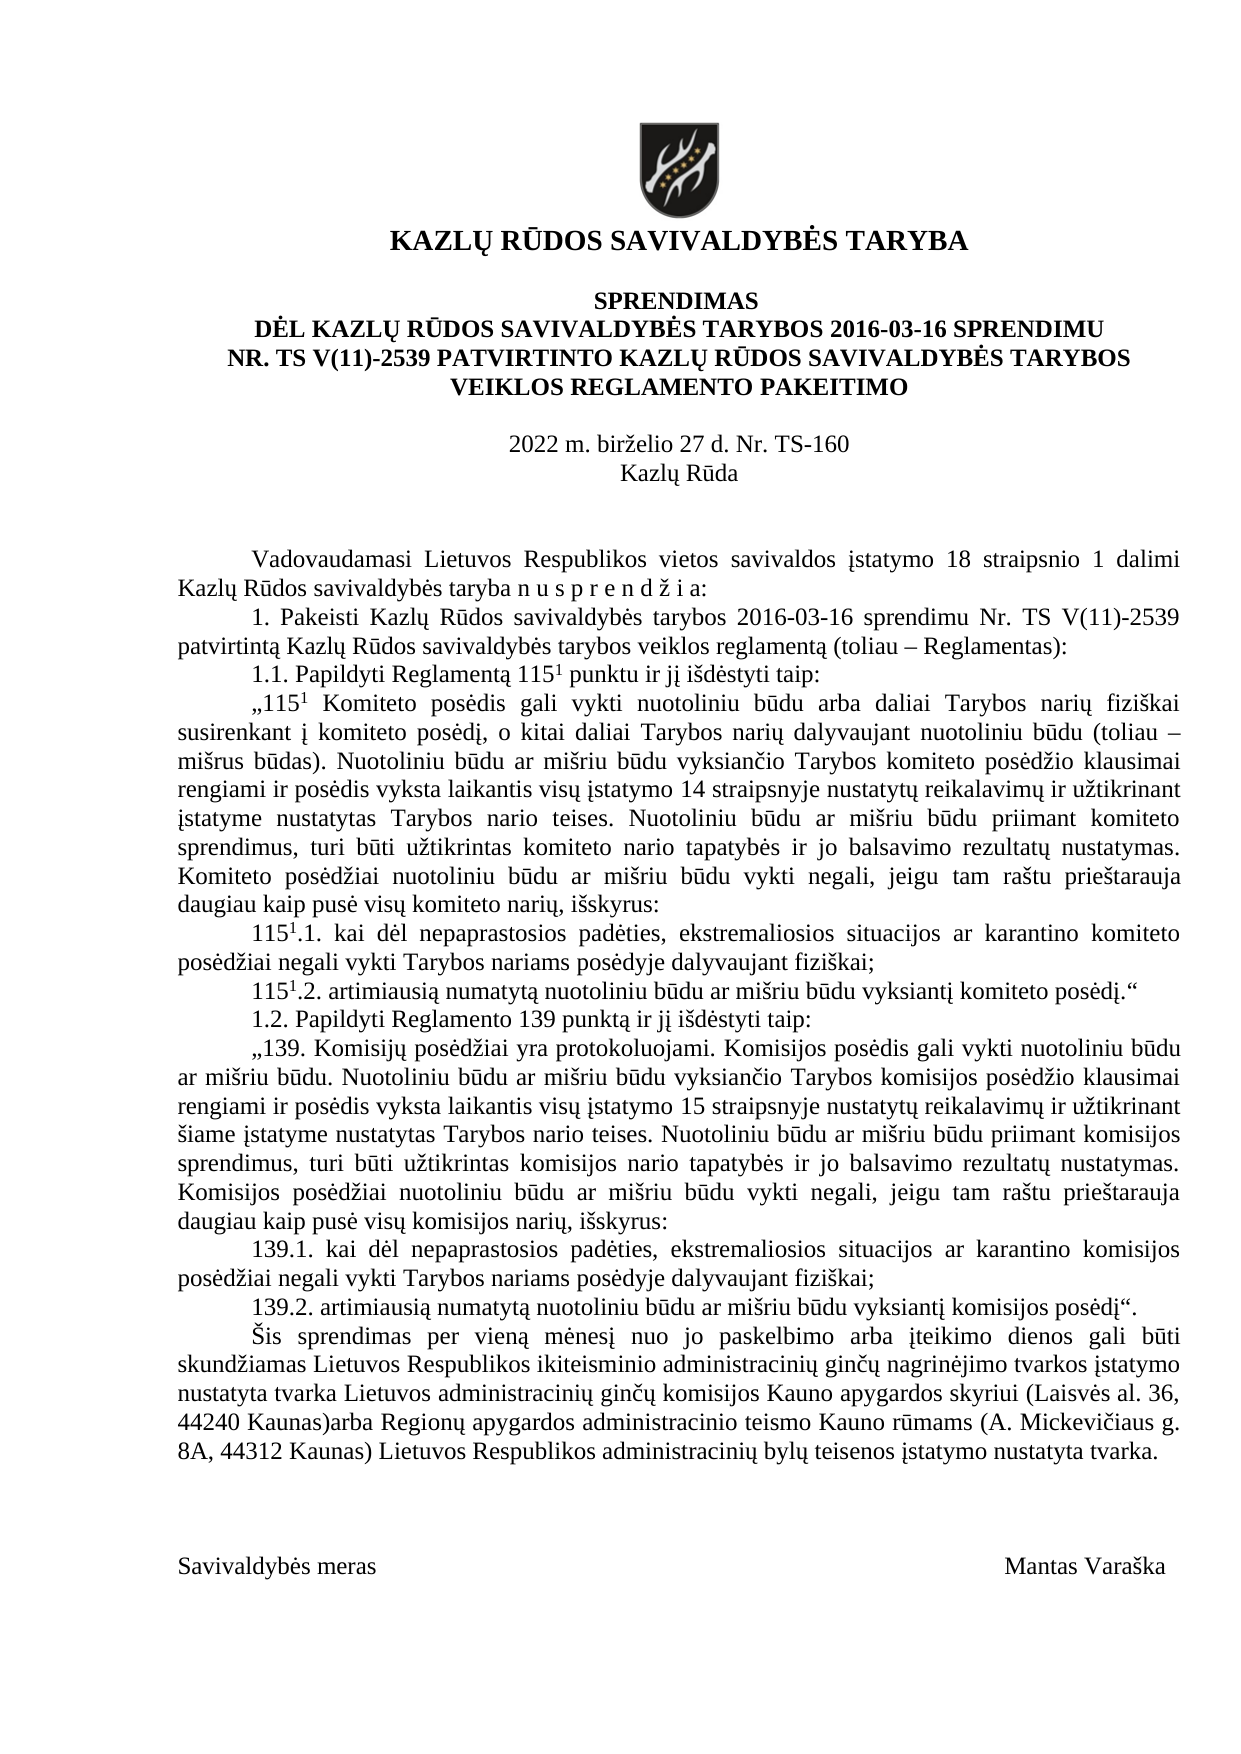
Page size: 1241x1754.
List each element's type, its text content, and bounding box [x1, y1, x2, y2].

text DĖL KAZLŲ RŪDOS SAVIVALDYBĖS TARYBOS 2016-03-16 SPRENDIMU NR. TS V(11)-2539 PATVIRTINTO KAZLŲ RŪDOS SAVIVALDYBĖS TARYBOS VEIKLOS REGLAMENTO PAKEITIMO [177, 314, 1181, 401]
text Kazlų Rūda [177, 458, 1181, 487]
text Savivaldybės meras Mantas Varaška [177, 1551, 1181, 1579]
text 1151.2. artimiausią numatytą nuotoliniu būdu ar mišriu būdu vyksiantį komiteto posėdį.“ [177, 976, 1181, 1004]
text 1.1. Papildyti Reglamentą 1151 punktu ir jį išdėstyti taip: [251, 659, 1181, 688]
text 2022 m. birželio 27 d. Nr. TS-160 [177, 429, 1181, 458]
text 1151.1. kai dėl nepaprastosios padėties, ekstremaliosios situacijos ar karantino komiteto posėdžiai negali vykti Tarybos nariams posėdyje dalyvaujant fiziškai; [177, 918, 1181, 976]
text Vadovaudamasi Lietuvos Respublikos vietos savivaldos įstatymo 18 straipsnio 1 dalimi Kazlų Rūdos savivaldybės taryba n u s p r e n d ž i a: [177, 544, 1181, 602]
text KAZLŲ RŪDOS SAVIVALDYBĖS TARYBA [177, 223, 1181, 257]
text „139. Komisijų posėdžiai yra protokoluojami. Komisijos posėdis gali vykti nuotoliniu būdu ar mišriu būdu. Nuotoliniu būdu ar mišriu būdu vyksiančio Tarybos komisijos posėdžio klausimai rengiami ir posėdis vyksta laikantis visų įstatymo 15 straipsnyje nustatytų reikalavimų ir užtikrinant šiame įstatyme nustatytas Tarybos nario teises. Nuotoliniu būdu ar mišriu būdu priimant komisijos sprendimus, turi būti užtikrintas komisijos nario tapatybės ir jo balsavimo rezultatų nustatymas. Komisijos posėdžiai nuotoliniu būdu ar mišriu būdu vykti negali, jeigu tam raštu prieštarauja daugiau kaip pusė visų komisijos narių, išskyrus: [177, 1033, 1181, 1234]
text 1. Pakeisti Kazlų Rūdos savivaldybės tarybos 2016-03-16 sprendimu Nr. TS V(11)-2539 patvirtintą Kazlų Rūdos savivaldybės tarybos veiklos reglamentą (toliau – Reglamentas): [177, 602, 1181, 659]
text Šis sprendimas per vieną mėnesį nuo jo paskelbimo arba įteikimo dienos gali būti skundžiamas Lietuvos Respublikos ikiteisminio administracinių ginčų nagrinėjimo tvarkos įstatymo nustatyta tvarka Lietuvos administracinių ginčų komisijos Kauno apygardos skyriui (Laisvės al. 36, 44240 Kaunas)arba Regionų apygardos administracinio teismo Kauno rūmams (A. Mickevičiaus g. 8A, 44312 Kaunas) Lietuvos Respublikos administracinių bylų teisenos įstatymo nustatyta tvarka. [177, 1321, 1181, 1464]
text 139.2. artimiausią numatytą nuotoliniu būdu ar mišriu būdu vyksiantį komisijos posėdį“. [177, 1292, 1181, 1321]
text SPRENDIMAS [177, 286, 1181, 314]
text 139.1. kai dėl nepaprastosios padėties, ekstremaliosios situacijos ar karantino komisijos posėdžiai negali vykti Tarybos nariams posėdyje dalyvaujant fiziškai; [177, 1234, 1181, 1292]
text „1151 Komiteto posėdis gali vykti nuotoliniu būdu arba daliai Tarybos narių fiziškai susirenkant į komiteto posėdį, o kitai daliai Tarybos narių dalyvaujant nuotoliniu būdu (toliau – mišrus būdas). Nuotoliniu būdu ar mišriu būdu vyksiančio Tarybos komiteto posėdžio klausimai rengiami ir posėdis vyksta laikantis visų įstatymo 14 straipsnyje nustatytų reikalavimų ir užtikrinant įstatyme nustatytas Tarybos nario teises. Nuotoliniu būdu ar mišriu būdu priimant komiteto sprendimus, turi būti užtikrintas komiteto nario tapatybės ir jo balsavimo rezultatų nustatymas. Komiteto posėdžiai nuotoliniu būdu ar mišriu būdu vykti negali, jeigu tam raštu prieštarauja daugiau kaip pusė visų komiteto narių, išskyrus: [177, 688, 1181, 918]
text 1.2. Papildyti Reglamento 139 punktą ir jį išdėstyti taip: [177, 1004, 1181, 1033]
